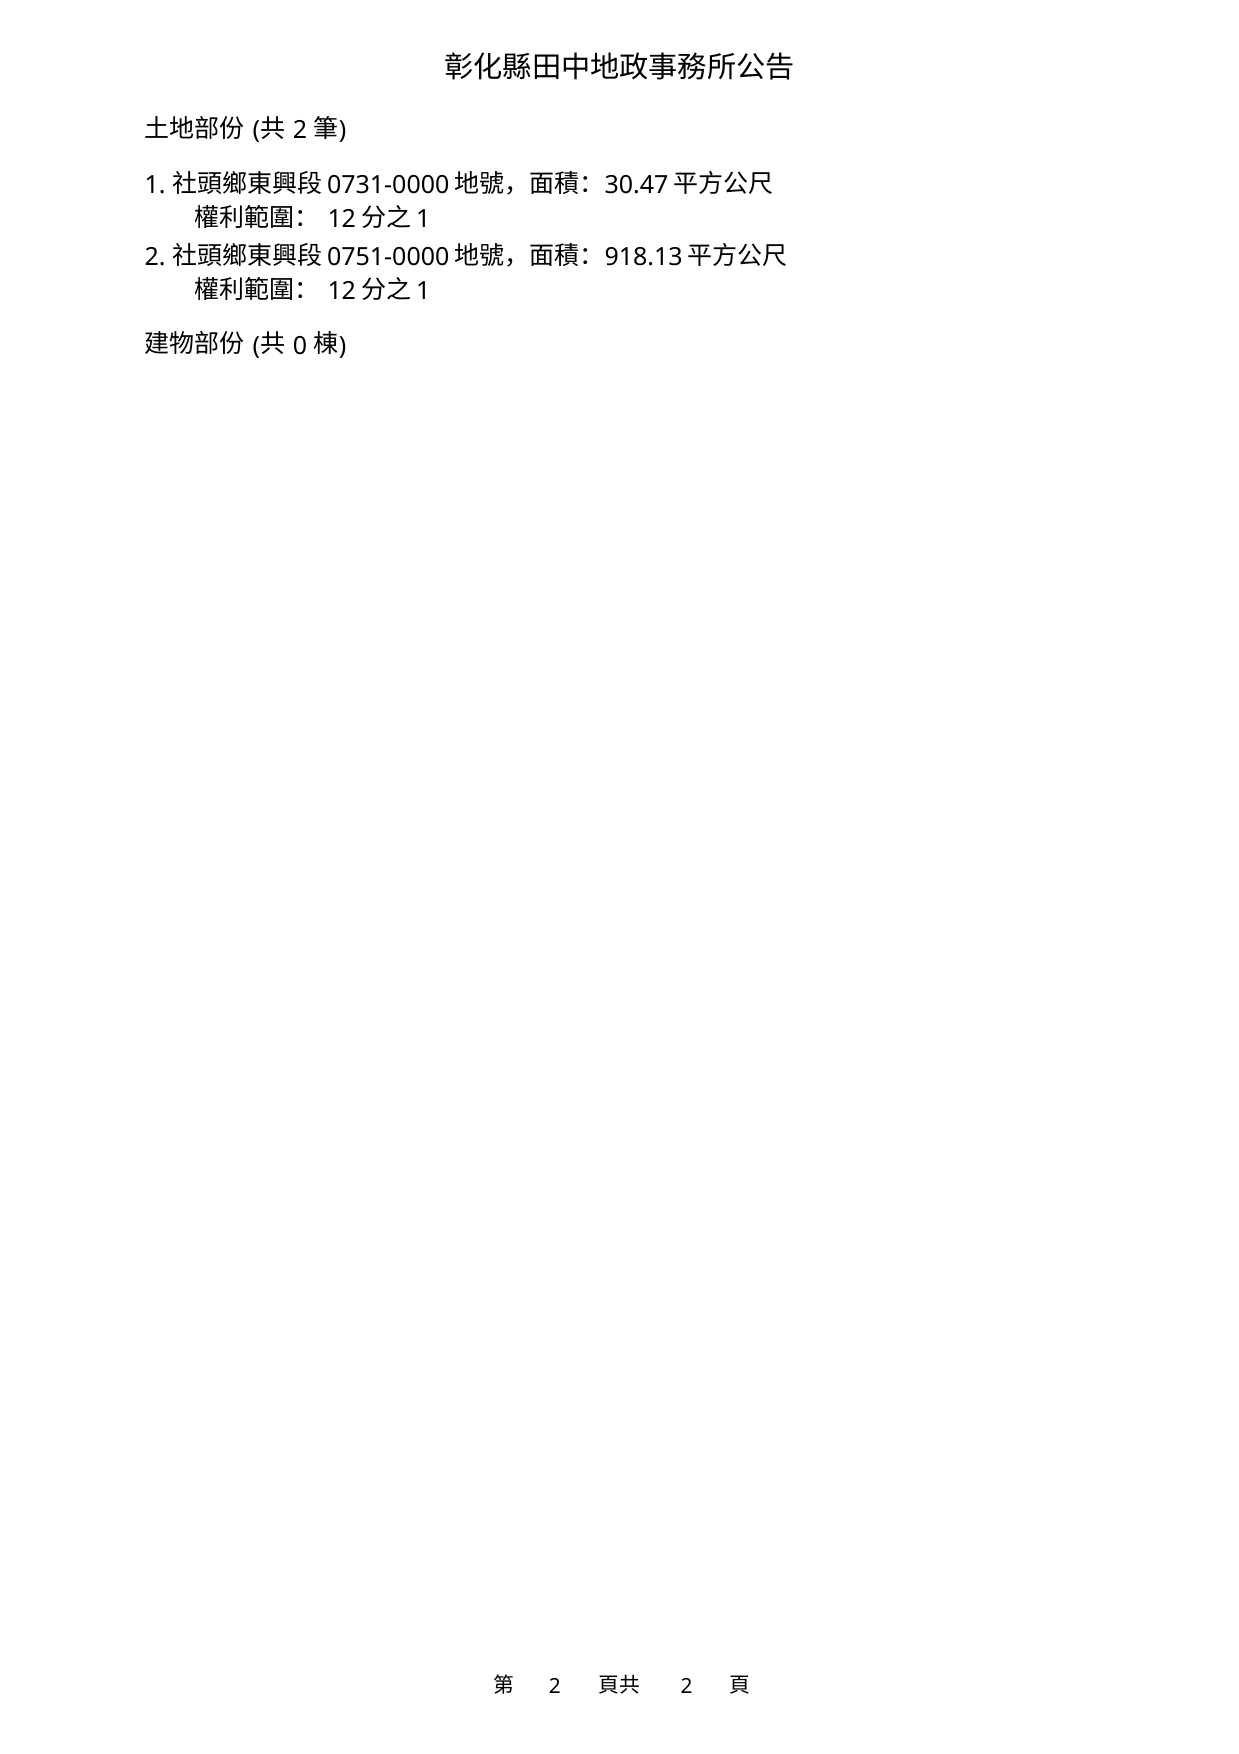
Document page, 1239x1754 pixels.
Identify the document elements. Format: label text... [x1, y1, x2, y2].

table_cell [0, 1665, 62, 1705]
table_cell [1177, 1665, 1239, 1705]
table_cell [1177, 41, 1239, 94]
table_cell 第 [483, 1665, 523, 1705]
table_cell 2 [653, 1665, 719, 1705]
table_cell [0, 41, 62, 94]
table_cell [653, 383, 719, 1665]
table_cell [1177, 383, 1239, 1665]
table_cell 建物部份 (共 0 棟) [62, 310, 1177, 382]
table_cell [0, 95, 62, 166]
table_cell [62, 383, 483, 1665]
table_cell [1177, 95, 1239, 166]
table_cell [62, 1665, 483, 1705]
table_header [0, 0, 62, 41]
table_cell [760, 1665, 1177, 1705]
table_cell [720, 383, 760, 1665]
table_header [653, 0, 719, 41]
table_header [1177, 0, 1239, 41]
table_cell [524, 383, 585, 1665]
table_header [585, 0, 653, 41]
table_cell [585, 383, 653, 1665]
table_cell [483, 383, 523, 1665]
table_cell 頁共 [585, 1665, 653, 1705]
table_cell [0, 239, 62, 310]
table_cell 2 [524, 1665, 585, 1705]
table_cell 彰化縣田中地政事務所公告 [62, 41, 1177, 94]
table_cell 頁 [720, 1665, 760, 1705]
table_header [62, 0, 483, 41]
table_cell 1. 社頭鄉東興段0731-0000地號，面積：30.47平方公尺 權利範圍： 12分之1 [62, 166, 1177, 238]
table_header [760, 0, 1177, 41]
table_header [483, 0, 523, 41]
table_cell [1177, 310, 1239, 382]
table_cell 2. 社頭鄉東興段0751-0000地號，面積：918.13平方公尺 權利範圍： 12分之1 [62, 239, 1177, 310]
table_cell [1177, 239, 1239, 310]
table_cell [1177, 166, 1239, 238]
table_cell [0, 383, 62, 1665]
table_header [720, 0, 760, 41]
table_cell [760, 383, 1177, 1665]
table_cell [0, 166, 62, 238]
table_header [524, 0, 585, 41]
table_cell 土地部份 (共 2 筆) [62, 95, 1177, 166]
table_cell [0, 310, 62, 382]
